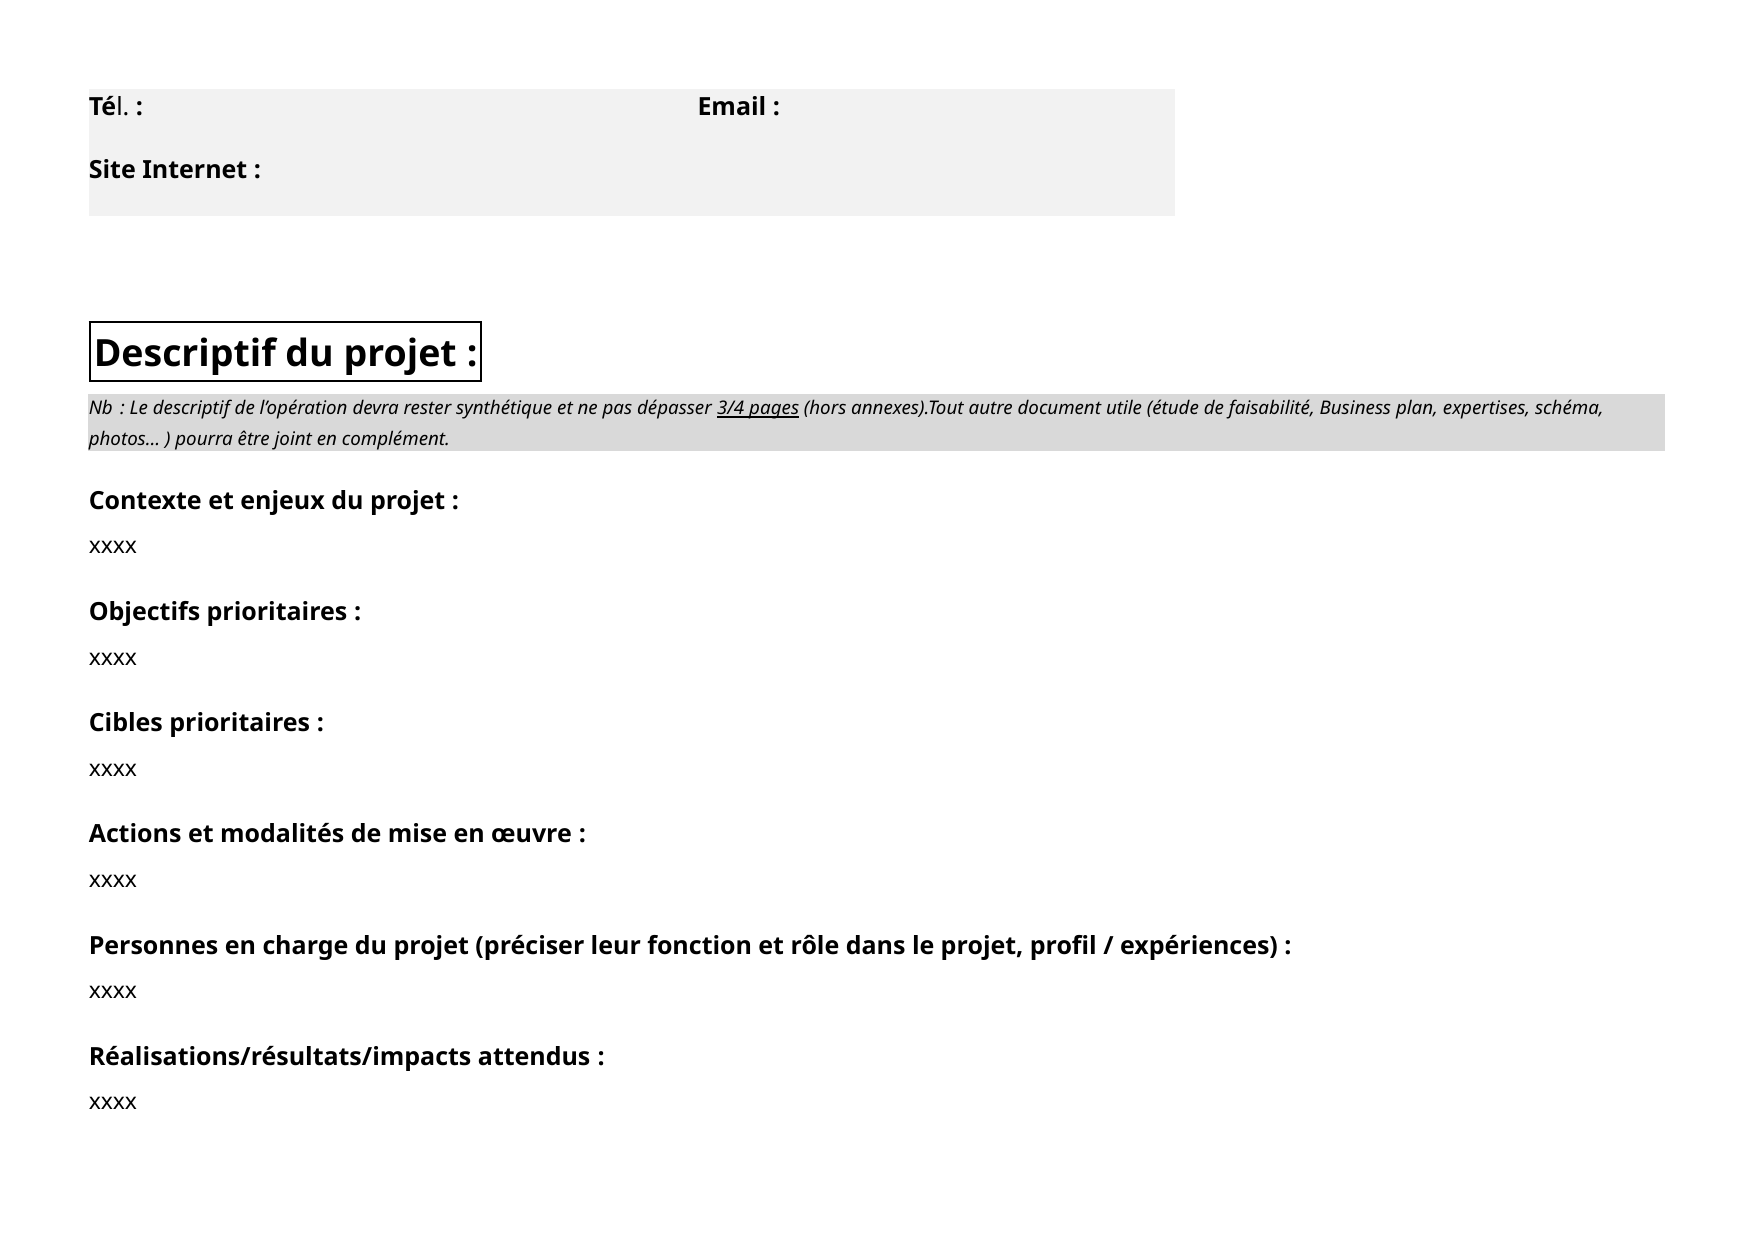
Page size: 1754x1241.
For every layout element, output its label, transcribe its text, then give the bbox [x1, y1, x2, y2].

text xxxx [88, 974, 1665, 1005]
table_cell Email : [697, 89, 1175, 152]
subtitle Descriptif du projet : [91, 323, 480, 380]
text xxxx [88, 752, 1665, 783]
table_cell Tél. : [89, 89, 697, 152]
text xxxx [88, 1085, 1665, 1116]
subtitle Actions et modalités de mise en œuvre : [88, 816, 1665, 850]
table_cell Site Internet : [89, 152, 697, 216]
subtitle Cibles prioritaires : [88, 705, 1665, 739]
subtitle [482, 321, 1665, 382]
table_cell [697, 152, 1175, 216]
subtitle Objectifs prioritaires : [88, 594, 1665, 628]
text xxxx [88, 863, 1665, 894]
subtitle Contexte et enjeux du projet : [88, 483, 1665, 517]
text Nb : Le descriptif de l’opération devra rester synthétique et ne pas dépasser 3/4 pages (hors annexes).Tout autre document utile (étude de faisabilité, Business plan, expertises, schéma, photos… ) pourra être joint en complément. [88, 394, 1665, 451]
text xxxx [88, 640, 1665, 672]
subtitle Réalisations/résultats/impacts attendus : [88, 1038, 1665, 1072]
subtitle Personnes en charge du projet (préciser leur fonction et rôle dans le projet, profil / expériences) : [88, 927, 1665, 961]
text xxxx [88, 529, 1665, 561]
